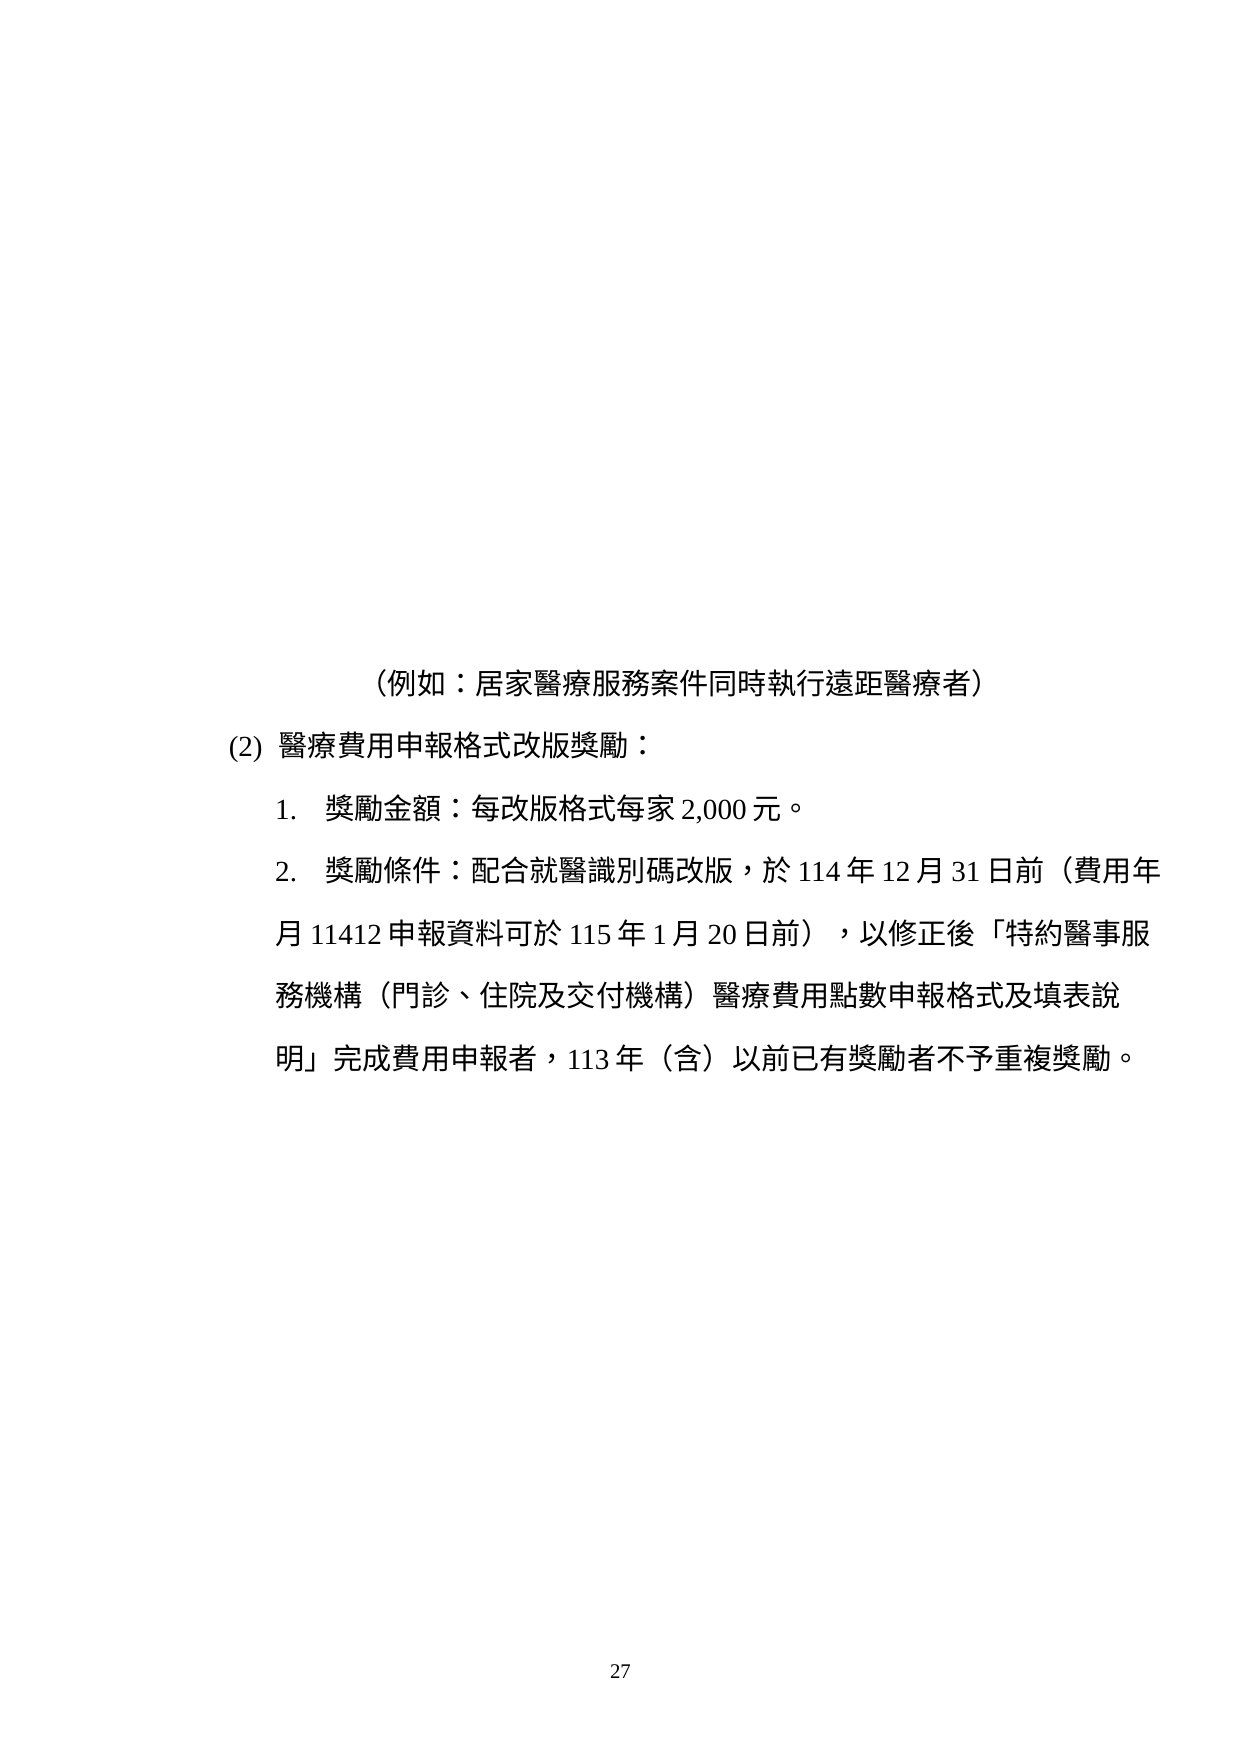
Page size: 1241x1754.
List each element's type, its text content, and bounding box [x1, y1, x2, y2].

list 獎勵條件：配合就醫識別碼改版，於114年12月31日前（費用年月11412申報資料可於115年1月20日前），以修正後「特約醫事服務機構（門診、住院及交付機構）醫療費用點數申報格式及填表說明」完成費用申報者，113年（含）以前已有獎勵者不予重複獎勵。 [275, 827, 1165, 1077]
list （例如：居家醫療服務案件同時執行遠距醫療者） [358, 640, 1165, 702]
list 獎勵金額：每改版格式每家2,000元。 [275, 765, 1165, 827]
list 醫療費用申報格式改版獎勵： [228, 702, 1165, 765]
